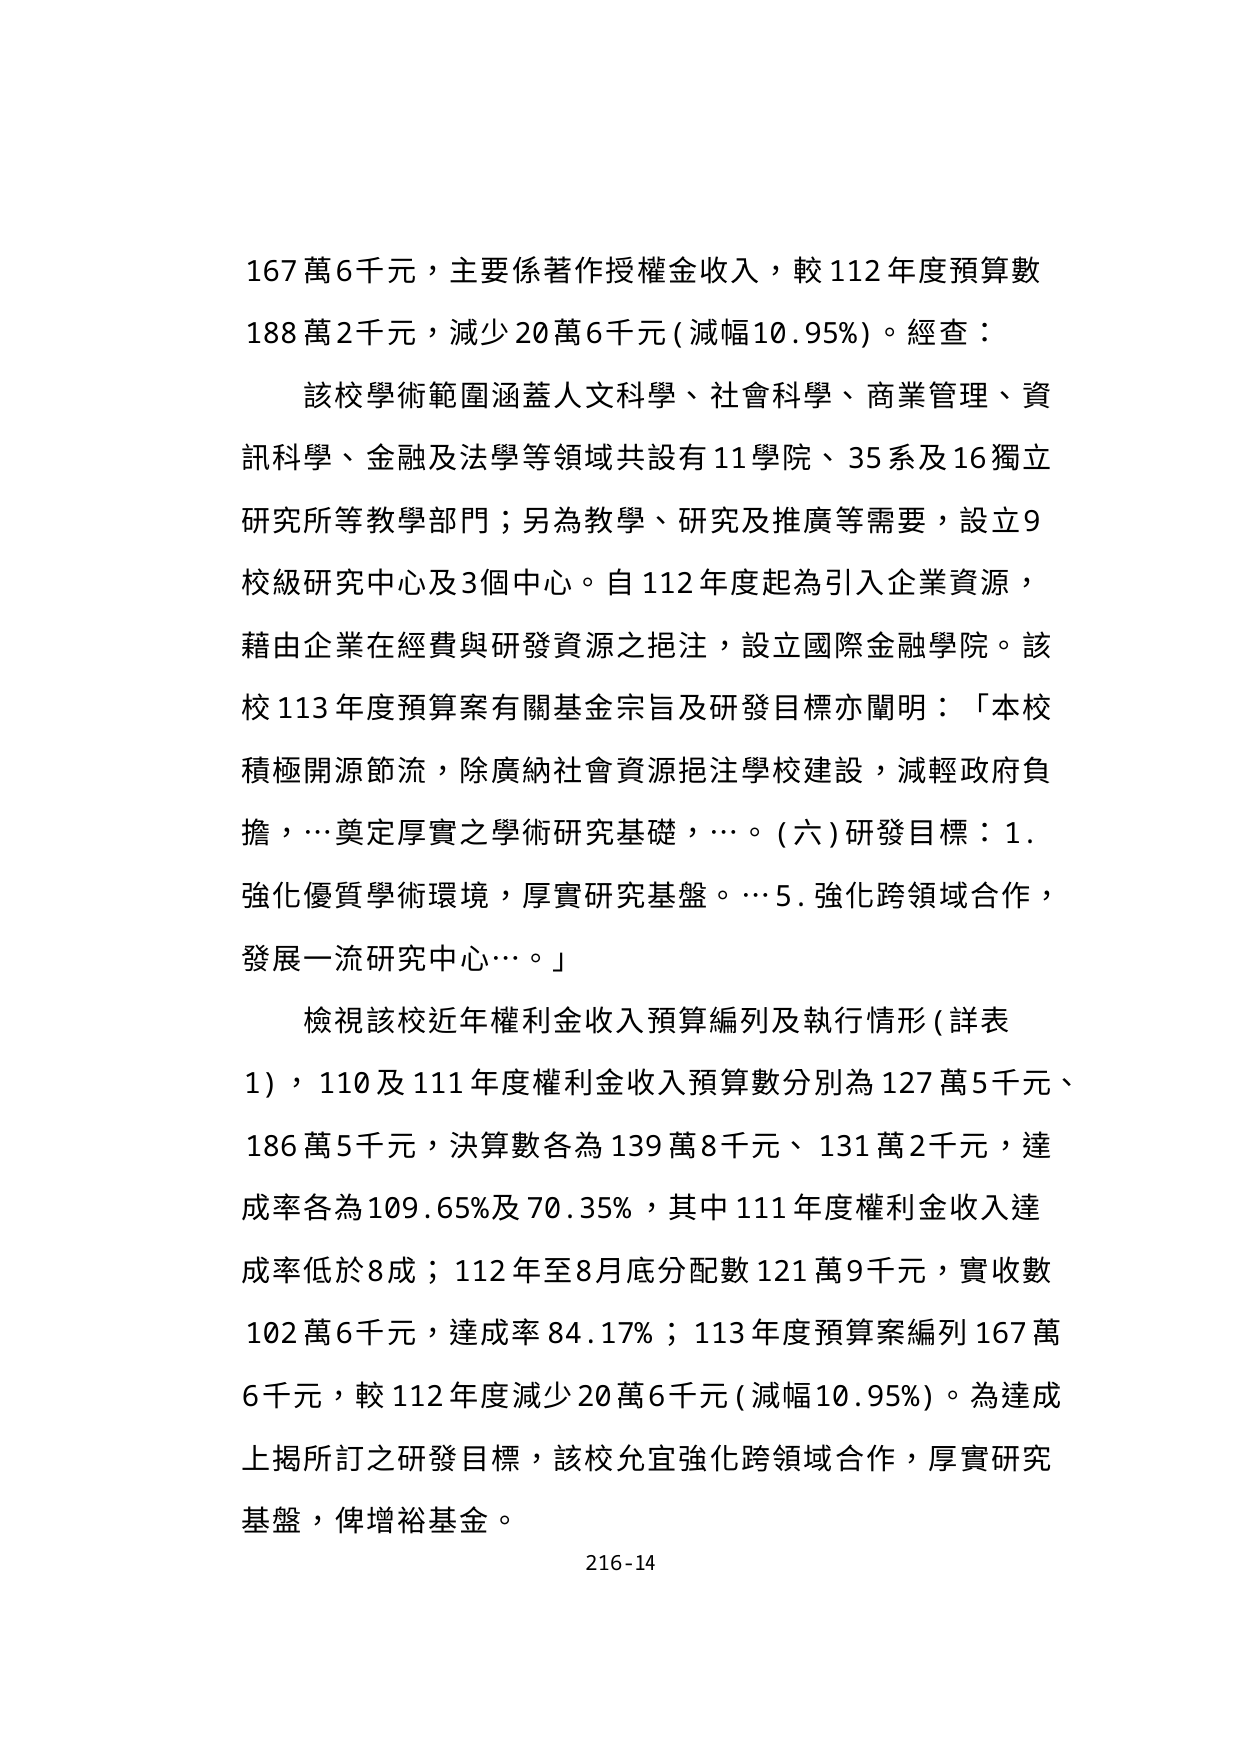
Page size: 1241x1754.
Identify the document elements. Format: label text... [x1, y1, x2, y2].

text 該校學術範圍涵蓋人文科學、社會科學、商業管理、資訊科學、金融及法學等領域共設有11學院、35系及16獨立研究所等教學部門；另為教學、研究及推廣等需要，設立9校級研究中心及3個中心。自112年度起為引入企業資源，藉由企業在經費與研發資源之挹注，設立國際金融學院。該校113年度預算案有關基金宗旨及研發目標亦闡明：「本校積極開源節流，除廣納社會資源挹注學校建設，減輕政府負擔，…奠定厚實之學術研究基礎，…。(六)研發目標：1.強化優質學術環境，厚實研究基盤。…5.強化跨領域合作，發展一流研究中心…。」 [236, 352, 1063, 977]
text 167萬6千元，主要係著作授權金收入，較112年度預算數188萬2千元，減少20萬6千元(減幅10.95%)。經查： [236, 227, 1063, 352]
text 檢視該校近年權利金收入預算編列及執行情形(詳表1)，110及111年度權利金收入預算數分別為127萬5千元、186萬5千元，決算數各為139萬8千元、131萬2千元，達成率各為109.65%及70.35%，其中111年度權利金收入達成率低於8成；112年至8月底分配數121萬9千元，實收數102萬6千元，達成率84.17%；113年度預算案編列167萬6千元，較112年度減少20萬6千元(減幅10.95%)。為達成上揭所訂之研發目標，該校允宜強化跨領域合作，厚實研究基盤，俾增裕基金。 [236, 977, 1063, 1540]
